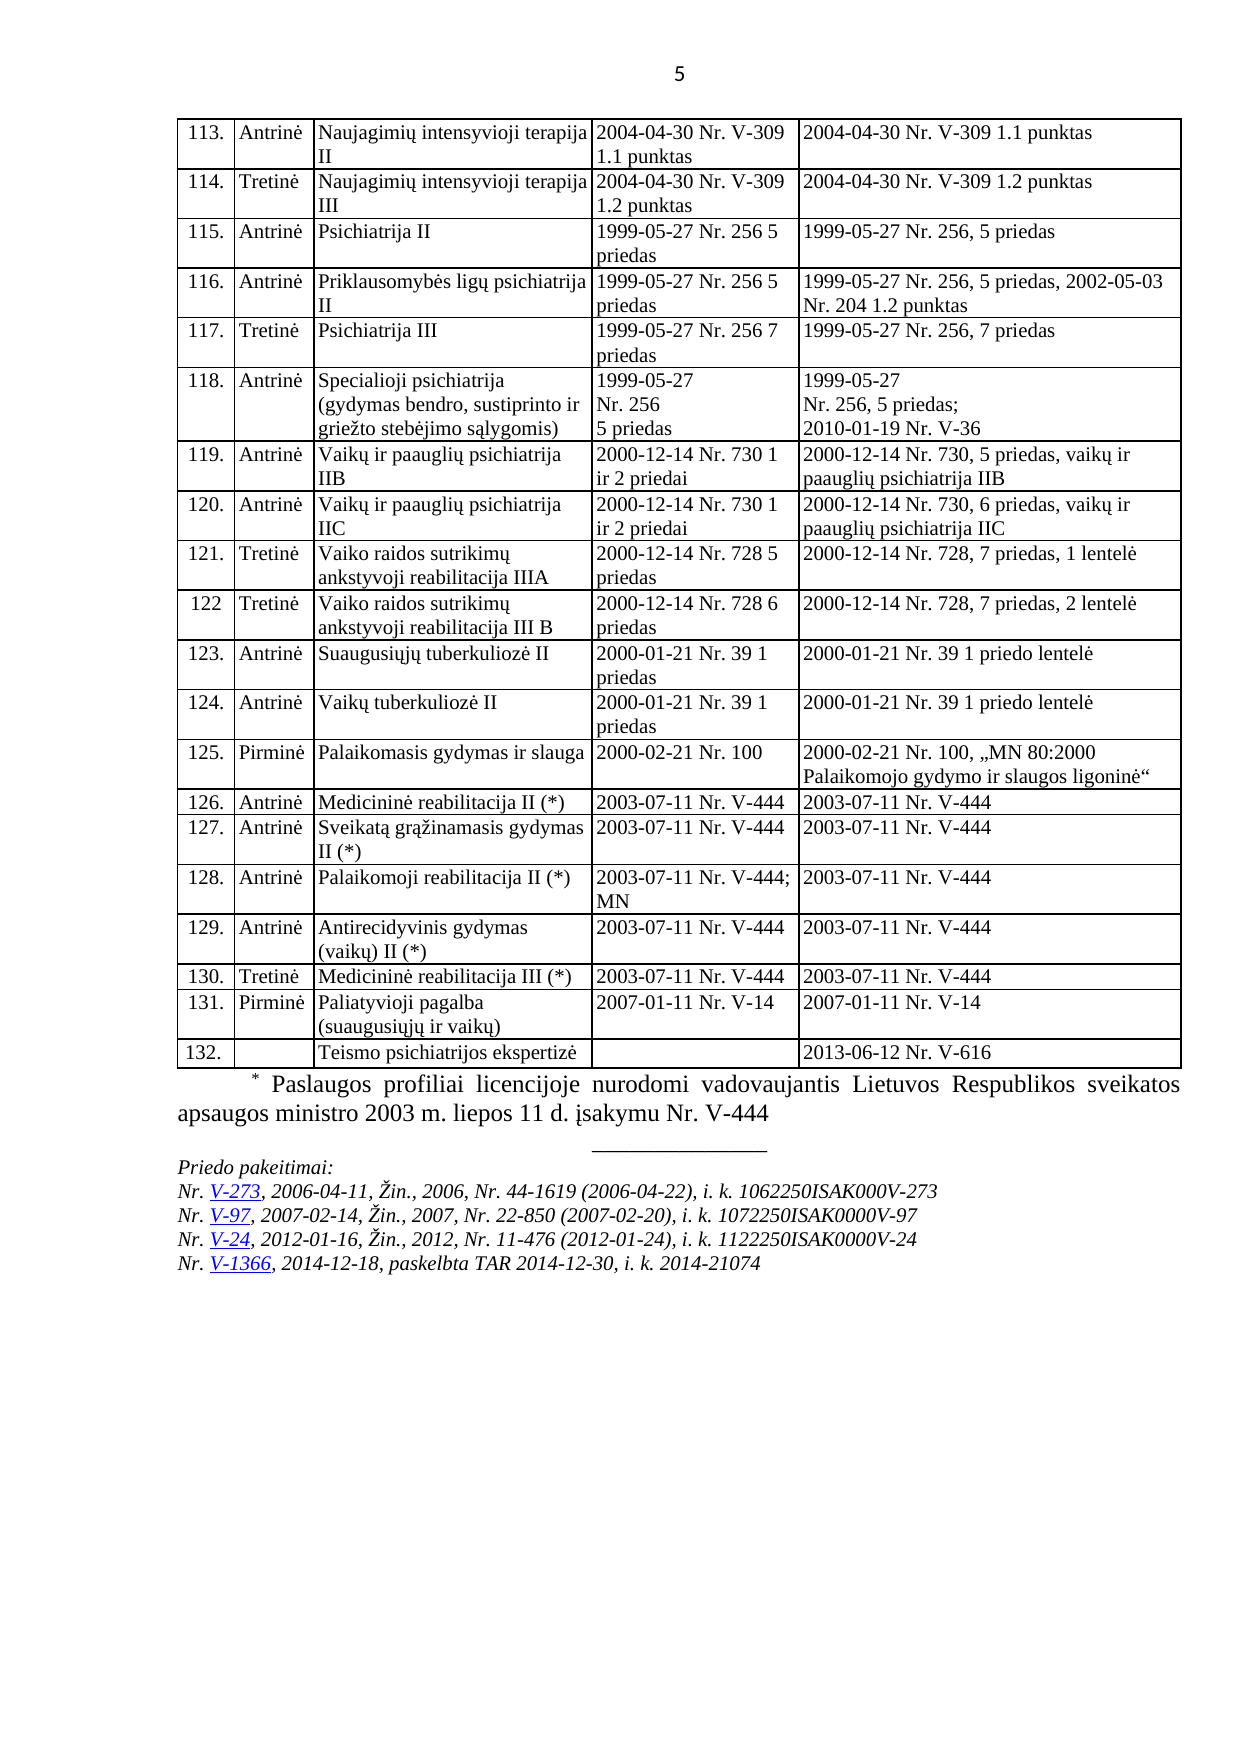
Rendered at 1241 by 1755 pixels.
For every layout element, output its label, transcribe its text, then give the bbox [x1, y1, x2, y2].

table_cell 2000-02-21 Nr. 100 [593, 740, 798, 788]
table_cell 2000-12-14 Nr. 728 5 priedas [593, 541, 798, 589]
table_cell Tretinė [235, 965, 313, 988]
table_cell Tretinė [235, 541, 313, 589]
table_cell [593, 1040, 798, 1067]
table_cell 129. [178, 915, 234, 963]
table_cell Antrinė [235, 865, 313, 913]
table_cell Antrinė [235, 442, 313, 490]
table_cell 1999-05-27 Nr. 256, 5 priedas; 2010-01-19 Nr. V-36 [800, 368, 1180, 440]
table_cell Antrinė [235, 690, 313, 738]
table_cell 118. [178, 368, 234, 440]
table_cell 1999-05-27 Nr. 256 7 priedas [593, 318, 798, 367]
table_cell Vaikų ir paauglių psichiatrija IIC [315, 492, 591, 540]
table_cell Medicininė reabilitacija III (*) [315, 965, 591, 988]
table_cell 1999-05-27 Nr. 256 5 priedas [593, 368, 798, 440]
table_cell Medicininė reabilitacija II (*) [315, 790, 591, 814]
table_cell 122 [178, 591, 234, 639]
text Nr. V-97, 2007-02-14, Žin., 2007, Nr. 22-850 (2007-02-20), i. k. 1072250ISAK0000V-97 [177, 1203, 1181, 1227]
table_cell 2000-01-21 Nr. 39 1 priedo lentelė [800, 690, 1180, 738]
table_cell 2000-12-14 Nr. 730, 6 priedas, vaikų ir paauglių psichiatrija IIC [800, 492, 1180, 540]
table_cell Vaikų ir paauglių psichiatrija IIB [315, 442, 591, 490]
table_cell Vaiko raidos sutrikimų ankstyvoji reabilitacija III B [315, 591, 591, 639]
table_cell Teismo psichiatrijos ekspertizė [315, 1040, 591, 1067]
table_cell 2000-12-14 Nr. 730 1 ir 2 priedai [593, 492, 798, 540]
table_cell 121. [178, 541, 234, 589]
table_cell 2003-07-11 Nr. V-444 [800, 790, 1180, 814]
table_cell 2004-04-30 Nr. V-309 1.1 punktas [593, 120, 798, 168]
table_cell 123. [178, 641, 234, 689]
table_cell Tretinė [235, 318, 313, 367]
table_cell 114. [178, 170, 234, 217]
table_cell 2000-02-21 Nr. 100, „MN 80:2000 Palaikomojo gydymo ir slaugos ligoninė“ [800, 740, 1180, 788]
table_cell 128. [178, 865, 234, 913]
table_cell Naujagimių intensyvioji terapija II [315, 120, 591, 168]
table_cell 2003-07-11 Nr. V-444 [593, 815, 798, 863]
table_cell 1999-05-27 Nr. 256, 5 priedas [800, 219, 1180, 267]
table_cell Antrinė [235, 492, 313, 540]
table_cell 116. [178, 269, 234, 317]
table_cell 1999-05-27 Nr. 256 5 priedas [593, 219, 798, 267]
text Priedo pakeitimai: [177, 1155, 1181, 1179]
table_cell Vaiko raidos sutrikimų ankstyvoji reabilitacija IIIA [315, 541, 591, 589]
table_cell Psichiatrija II [315, 219, 591, 267]
text Nr. V-273, 2006-04-11, Žin., 2006, Nr. 44-1619 (2006-04-22), i. k. 1062250ISAK000V-273 [177, 1179, 1181, 1203]
table_cell Priklausomybės ligų psichiatrija II [315, 269, 591, 317]
table_cell 117. [178, 318, 234, 367]
table_cell 124. [178, 690, 234, 738]
table_cell 2003-07-11 Nr. V-444 [593, 790, 798, 814]
table_cell 2000-01-21 Nr. 39 1 priedas [593, 690, 798, 738]
table_cell 126. [178, 790, 234, 814]
table_cell 113. [178, 120, 234, 168]
table_cell 115. [178, 219, 234, 267]
table_cell 2003-07-11 Nr. V-444 [800, 815, 1180, 863]
table_cell 1999-05-27 Nr. 256, 7 priedas [800, 318, 1180, 367]
table_cell 131. [178, 990, 234, 1038]
text * Paslaugos profiliai licencijoje nurodomi vadovaujantis Lietuvos Respublikos sveikatos apsaugos ministro 2003 m. liepos 11 d. įsakymu Nr. V-444 [177, 1069, 1181, 1126]
table_cell 2000-12-14 Nr. 730 1 ir 2 priedai [593, 442, 798, 490]
table_cell 2003-07-11 Nr. V-444 [800, 965, 1180, 988]
table_cell Vaikų tuberkuliozė II [315, 690, 591, 738]
table_cell Antrinė [235, 269, 313, 317]
table_cell 2007-01-11 Nr. V-14 [593, 990, 798, 1038]
table_cell 1999-05-27 Nr. 256, 5 priedas, 2002-05-03 Nr. 204 1.2 punktas [800, 269, 1180, 317]
table_cell Naujagimių intensyvioji terapija III [315, 170, 591, 217]
table_cell 2000-01-21 Nr. 39 1 priedo lentelė [800, 641, 1180, 689]
table_cell Antrinė [235, 815, 313, 863]
table_cell 119. [178, 442, 234, 490]
table_cell 2000-12-14 Nr. 730, 5 priedas, vaikų ir paauglių psichiatrija IIB [800, 442, 1180, 490]
table_cell Palaikomoji reabilitacija II (*) [315, 865, 591, 913]
table_cell Specialioji psichiatrija (gydymas bendro, sustiprinto ir griežto stebėjimo sąlygomis) [315, 368, 591, 440]
table_cell 2003-07-11 Nr. V-444 [800, 915, 1180, 963]
table_cell Tretinė [235, 170, 313, 217]
table_cell Tretinė [235, 591, 313, 639]
table_cell Paliatyvioji pagalba (suaugusiųjų ir vaikų) [315, 990, 591, 1038]
text ______________ [177, 1126, 1181, 1155]
table_cell Antrinė [235, 915, 313, 963]
table_cell 2004-04-30 Nr. V-309 1.1 punktas [800, 120, 1180, 168]
table_cell 127. [178, 815, 234, 863]
table_cell 2000-12-14 Nr. 728, 7 priedas, 2 lentelė [800, 591, 1180, 639]
table_cell Antirecidyvinis gydymas (vaikų) II (*) [315, 915, 591, 963]
table_cell Antrinė [235, 368, 313, 440]
table_cell Sveikatą grąžinamasis gydymas II (*) [315, 815, 591, 863]
table_cell 1999-05-27 Nr. 256 5 priedas [593, 269, 798, 317]
table_cell 120. [178, 492, 234, 540]
table_cell 2003-07-11 Nr. V-444 [593, 965, 798, 988]
table_cell 2000-12-14 Nr. 728 6 priedas [593, 591, 798, 639]
table_cell Pirminė [235, 990, 313, 1038]
table_cell 130. [178, 965, 234, 988]
table_cell Antrinė [235, 219, 313, 267]
table_cell 2000-12-14 Nr. 728, 7 priedas, 1 lentelė [800, 541, 1180, 589]
table_cell Antrinė [235, 120, 313, 168]
table_cell 2004-04-30 Nr. V-309 1.2 punktas [800, 170, 1180, 217]
table_cell 2013-06-12 Nr. V-616 [800, 1040, 1180, 1067]
table_cell Antrinė [235, 641, 313, 689]
table_cell 2007-01-11 Nr. V-14 [800, 990, 1180, 1038]
table_cell 2003-07-11 Nr. V-444; MN [593, 865, 798, 913]
table_cell 2003-07-11 Nr. V-444 [800, 865, 1180, 913]
table_cell Pirminė [235, 740, 313, 788]
table_cell 132. [178, 1040, 234, 1067]
table_cell Palaikomasis gydymas ir slauga [315, 740, 591, 788]
table_cell [235, 1040, 313, 1067]
table_cell Psichiatrija III [315, 318, 591, 367]
table_cell 125. [178, 740, 234, 788]
table_cell 2003-07-11 Nr. V-444 [593, 915, 798, 963]
text Nr. V-24, 2012-01-16, Žin., 2012, Nr. 11-476 (2012-01-24), i. k. 1122250ISAK0000V-24 [177, 1227, 1181, 1251]
text Nr. V-1366, 2014-12-18, paskelbta TAR 2014-12-30, i. k. 2014-21074 [177, 1251, 1181, 1275]
table_cell Antrinė [235, 790, 313, 814]
table_cell Suaugusiųjų tuberkuliozė II [315, 641, 591, 689]
table_cell 2000-01-21 Nr. 39 1 priedas [593, 641, 798, 689]
table_cell 2004-04-30 Nr. V-309 1.2 punktas [593, 170, 798, 217]
